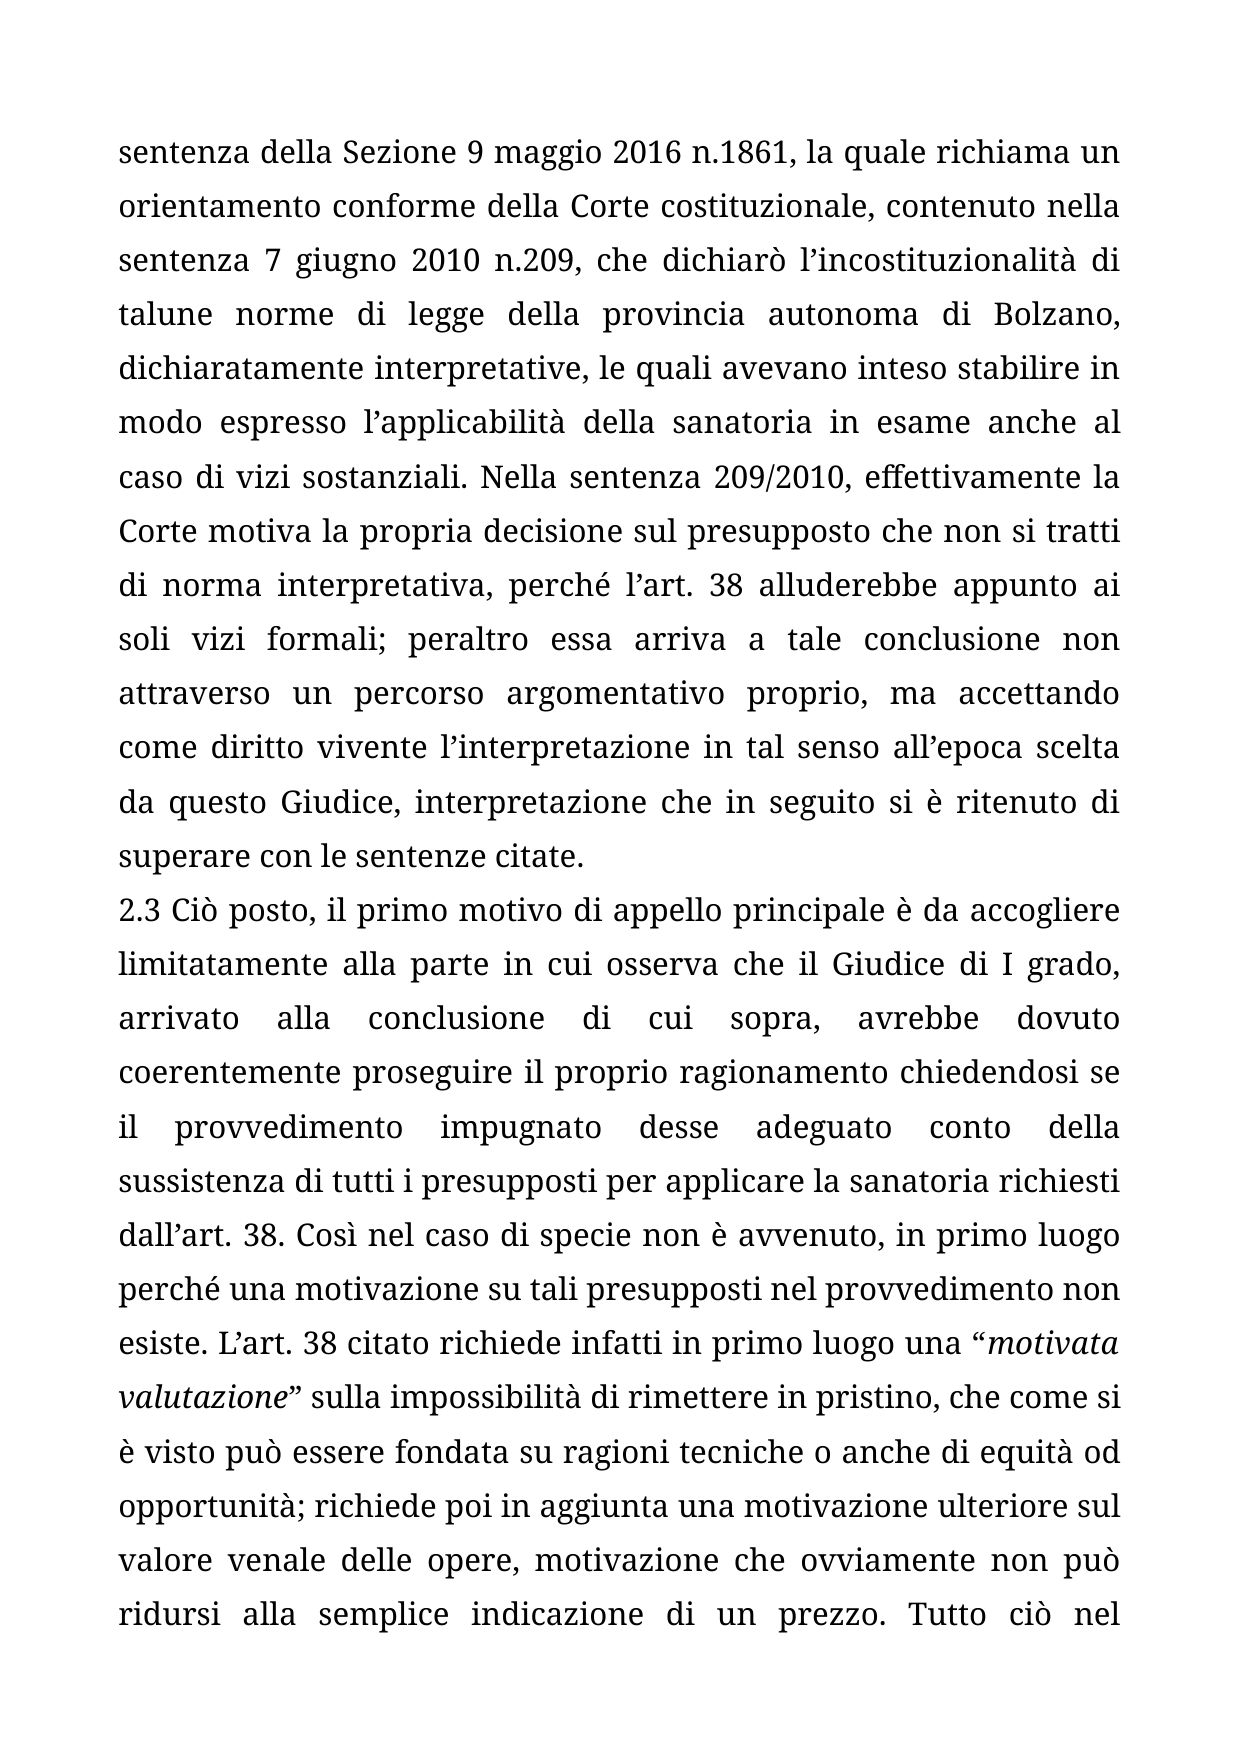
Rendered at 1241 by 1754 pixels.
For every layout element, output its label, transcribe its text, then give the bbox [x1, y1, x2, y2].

text 2.3 Ciò posto, il primo motivo di appello principale è da accogliere limitatamente alla parte in cui osserva che il Giudice di I grado, arrivato alla conclusione di cui sopra, avrebbe dovuto coerentemente proseguire il proprio ragionamento chiedendosi se il provvedimento impugnato desse adeguato conto della sussistenza di tutti i presupposti per applicare la sanatoria richiesti dall’art. 38. Così nel caso di specie non è avvenuto, in primo luogo perché una motivazione su tali presupposti nel provvedimento non esiste. L’art. 38 citato richiede infatti in primo luogo una “motivata valutazione” sulla impossibilità di rimettere in pristino, che come si è visto può essere fondata su ragioni tecniche o anche di equità od opportunità; richiede poi in aggiunta una motivazione ulteriore sul valore venale delle opere, motivazione che ovviamente non può ridursi alla semplice indicazione di un prezzo. Tutto ciò nel [118, 876, 1122, 1635]
text sentenza della Sezione 9 maggio 2016 n.1861, la quale richiama un orientamento conforme della Corte costituzionale, contenuto nella sentenza 7 giugno 2010 n.209, che dichiarò l’incostituzionalità di talune norme di legge della provincia autonoma di Bolzano, dichiaratamente interpretative, le quali avevano inteso stabilire in modo espresso l’applicabilità della sanatoria in esame anche al caso di vizi sostanziali. Nella sentenza 209/2010, effettivamente la Corte motiva la propria decisione sul presupposto che non si tratti di norma interpretativa, perché l’art. 38 alluderebbe appunto ai soli vizi formali; peraltro essa arriva a tale conclusione non attraverso un percorso argomentativo proprio, ma accettando come diritto vivente l’interpretazione in tal senso all’epoca scelta da questo Giudice, interpretazione che in seguito si è ritenuto di superare con le sentenze citate. [118, 118, 1122, 876]
